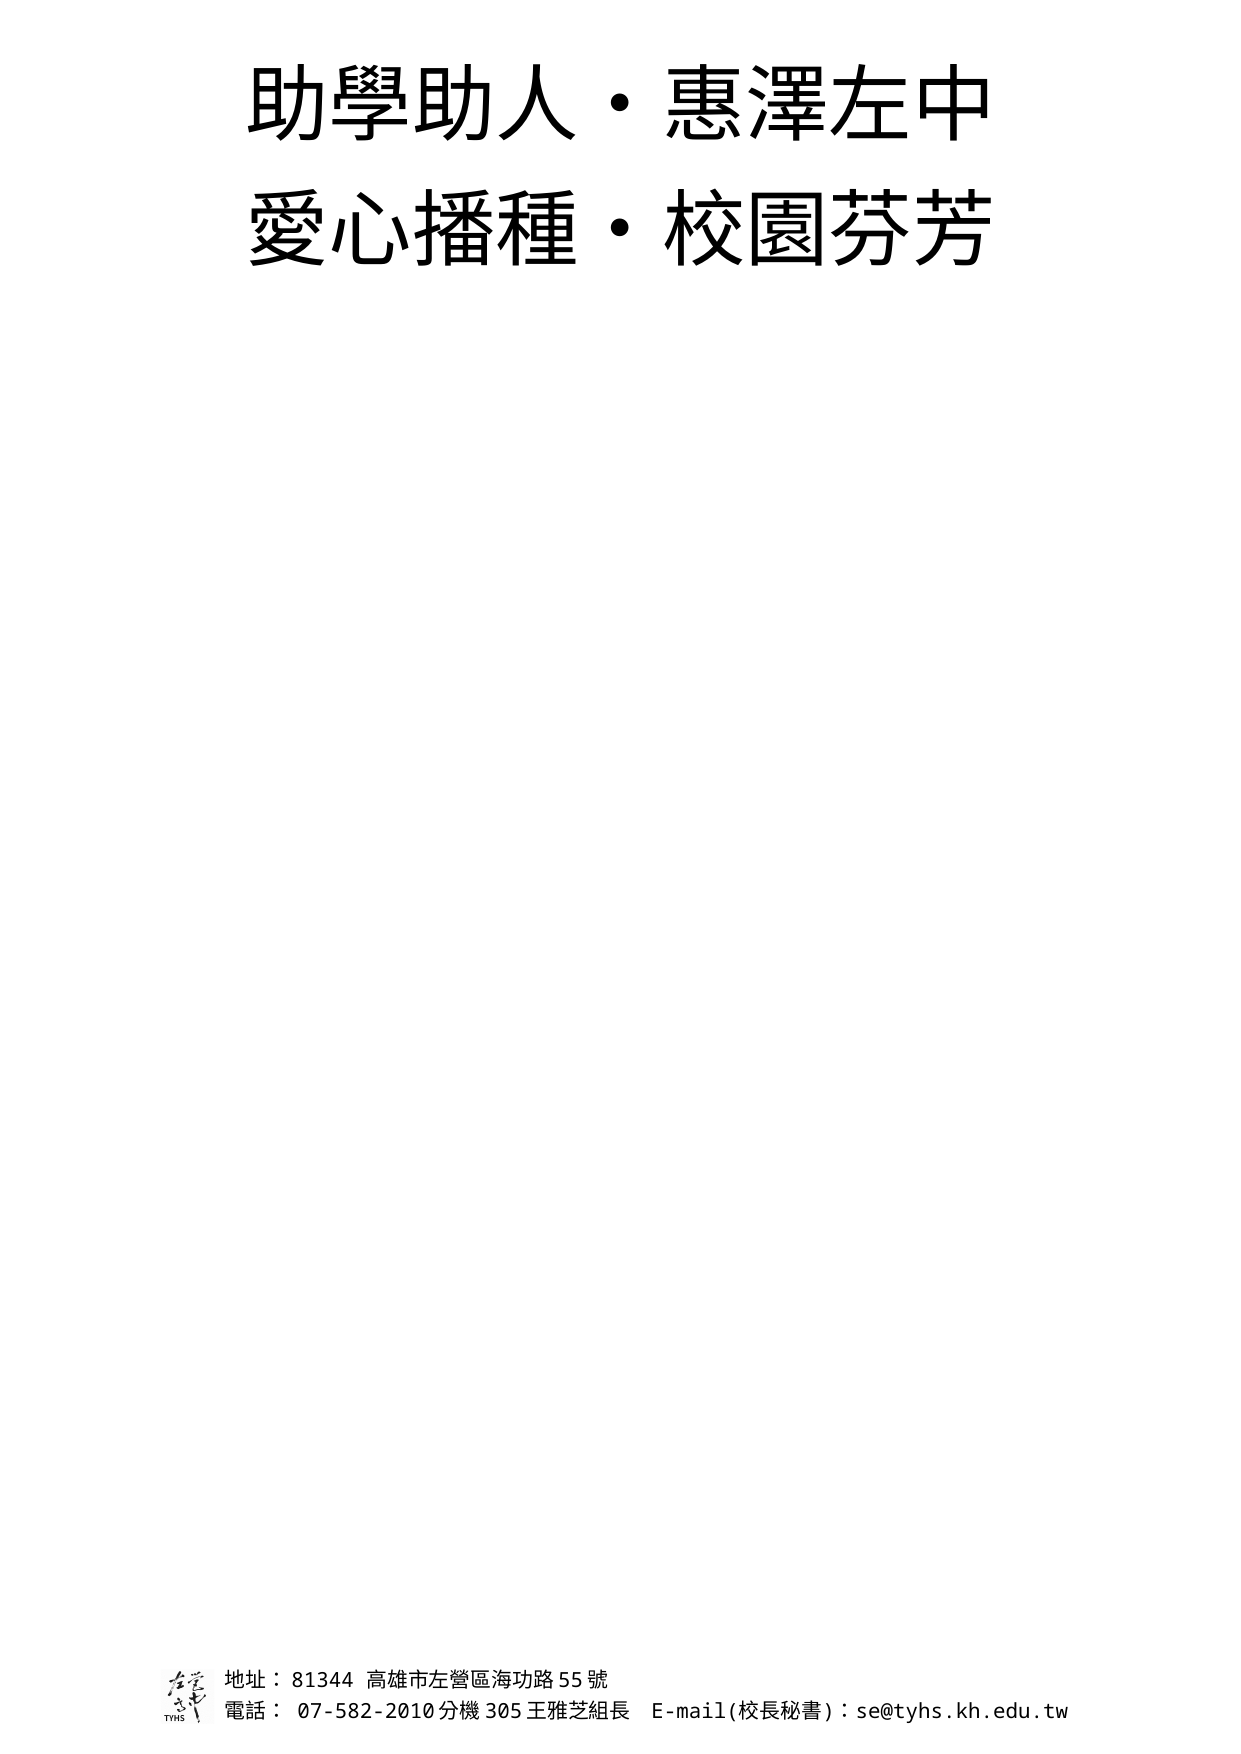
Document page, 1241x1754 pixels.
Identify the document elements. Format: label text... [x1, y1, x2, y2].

text 助學助人・惠澤左中 [89, 25, 1152, 150]
text 愛心播種・校園芬芳 [89, 150, 1152, 275]
